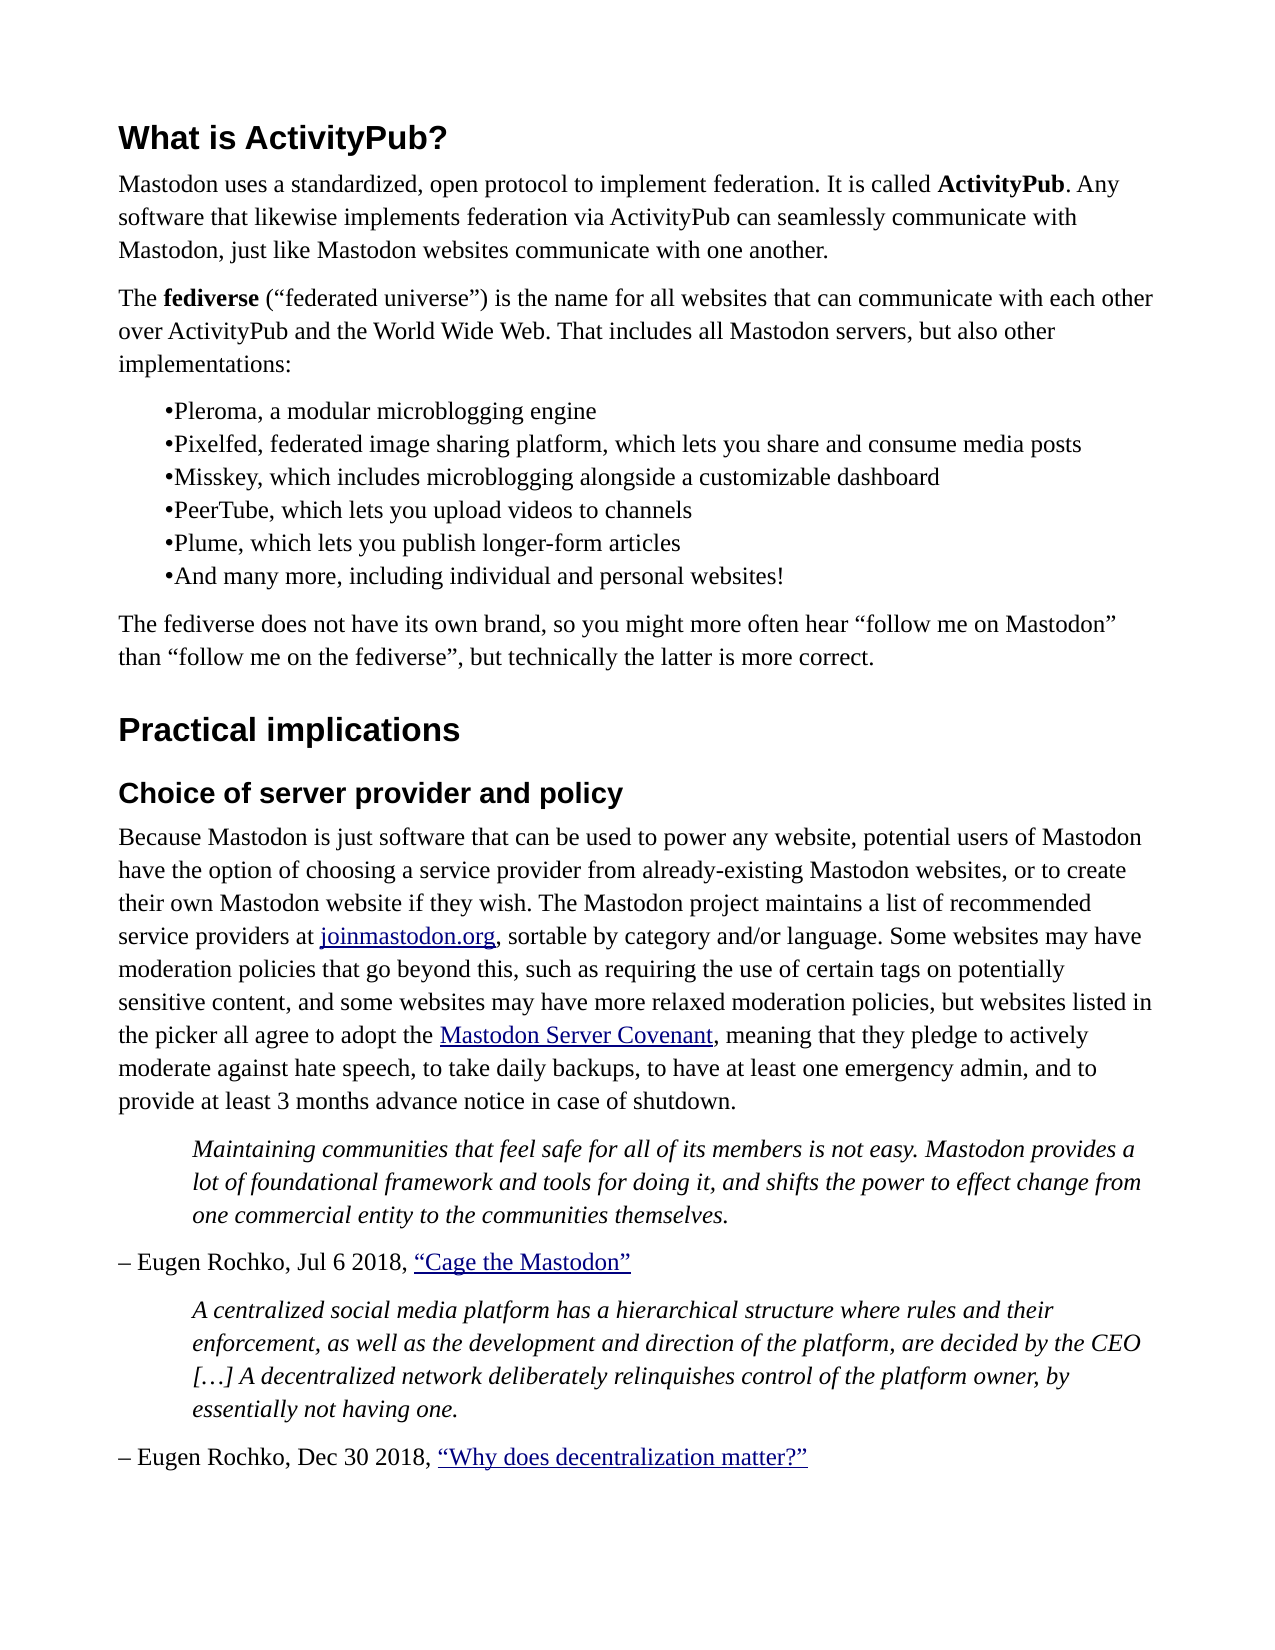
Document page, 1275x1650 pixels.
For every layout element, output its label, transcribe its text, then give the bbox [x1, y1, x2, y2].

text The fediverse does not have its own brand, so you might more often hear “follow me on Mastodon” than “follow me on the fediverse”, but technically the latter is more correct. [118, 609, 1157, 671]
list Misskey, which includes microblogging alongside a customizable dashboard [165, 462, 1157, 491]
subtitle Choice of server provider and policy [118, 776, 1157, 809]
text A centralized social media platform has a hierarchical structure where rules and their enforcement, as well as the development and direction of the platform, are decided by the CEO […] A decentralized network deliberately relinquishes control of the platform owner, by essentially not having one. [192, 1295, 1157, 1423]
text – Eugen Rochko, Jul 6 2018, “Cage the Mastodon” [118, 1247, 1157, 1276]
text Mastodon uses a standardized, open protocol to implement federation. It is called ActivityPub. Any software that likewise implements federation via ActivityPub can seamlessly communicate with Mastodon, just like Mastodon websites communicate with one another. [118, 169, 1157, 264]
text – Eugen Rochko, Dec 30 2018, “Why does decentralization matter?” [118, 1442, 1157, 1471]
text The fediverse (“federated universe”) is the name for all websites that can communicate with each other over ActivityPub and the World Wide Web. That includes all Mastodon servers, but also other implementations: [118, 283, 1157, 377]
subtitle What is ActivityPub? [118, 118, 1157, 157]
list Pleroma, a modular microblogging engine [165, 396, 1157, 425]
subtitle Practical implications [118, 711, 1157, 749]
list Plume, which lets you publish longer-form articles [165, 528, 1157, 557]
text Maintaining communities that feel safe for all of its members is not easy. Mastodon provides a lot of foundational framework and tools for doing it, and shifts the power to effect change from one commercial entity to the communities themselves. [192, 1134, 1157, 1229]
list And many more, including individual and personal websites! [165, 561, 1157, 590]
list PeerTube, which lets you upload videos to channels [165, 495, 1157, 524]
list Pixelfed, federated image sharing platform, which lets you share and consume media posts [165, 429, 1157, 458]
text Because Mastodon is just software that can be used to power any website, potential users of Mastodon have the option of choosing a service provider from already-existing Mastodon websites, or to create their own Mastodon website if they wish. The Mastodon project maintains a list of recommended service providers at joinmastodon.org, sortable by category and/or language. Some websites may have moderation policies that go beyond this, such as requiring the use of certain tags on potentially sensitive content, and some websites may have more relaxed moderation policies, but websites listed in the picker all agree to adopt the Mastodon Server Covenant, meaning that they pledge to actively moderate against hate speech, to take daily backups, to have at least one emergency admin, and to provide at least 3 months advance notice in case of shutdown. [118, 822, 1157, 1115]
